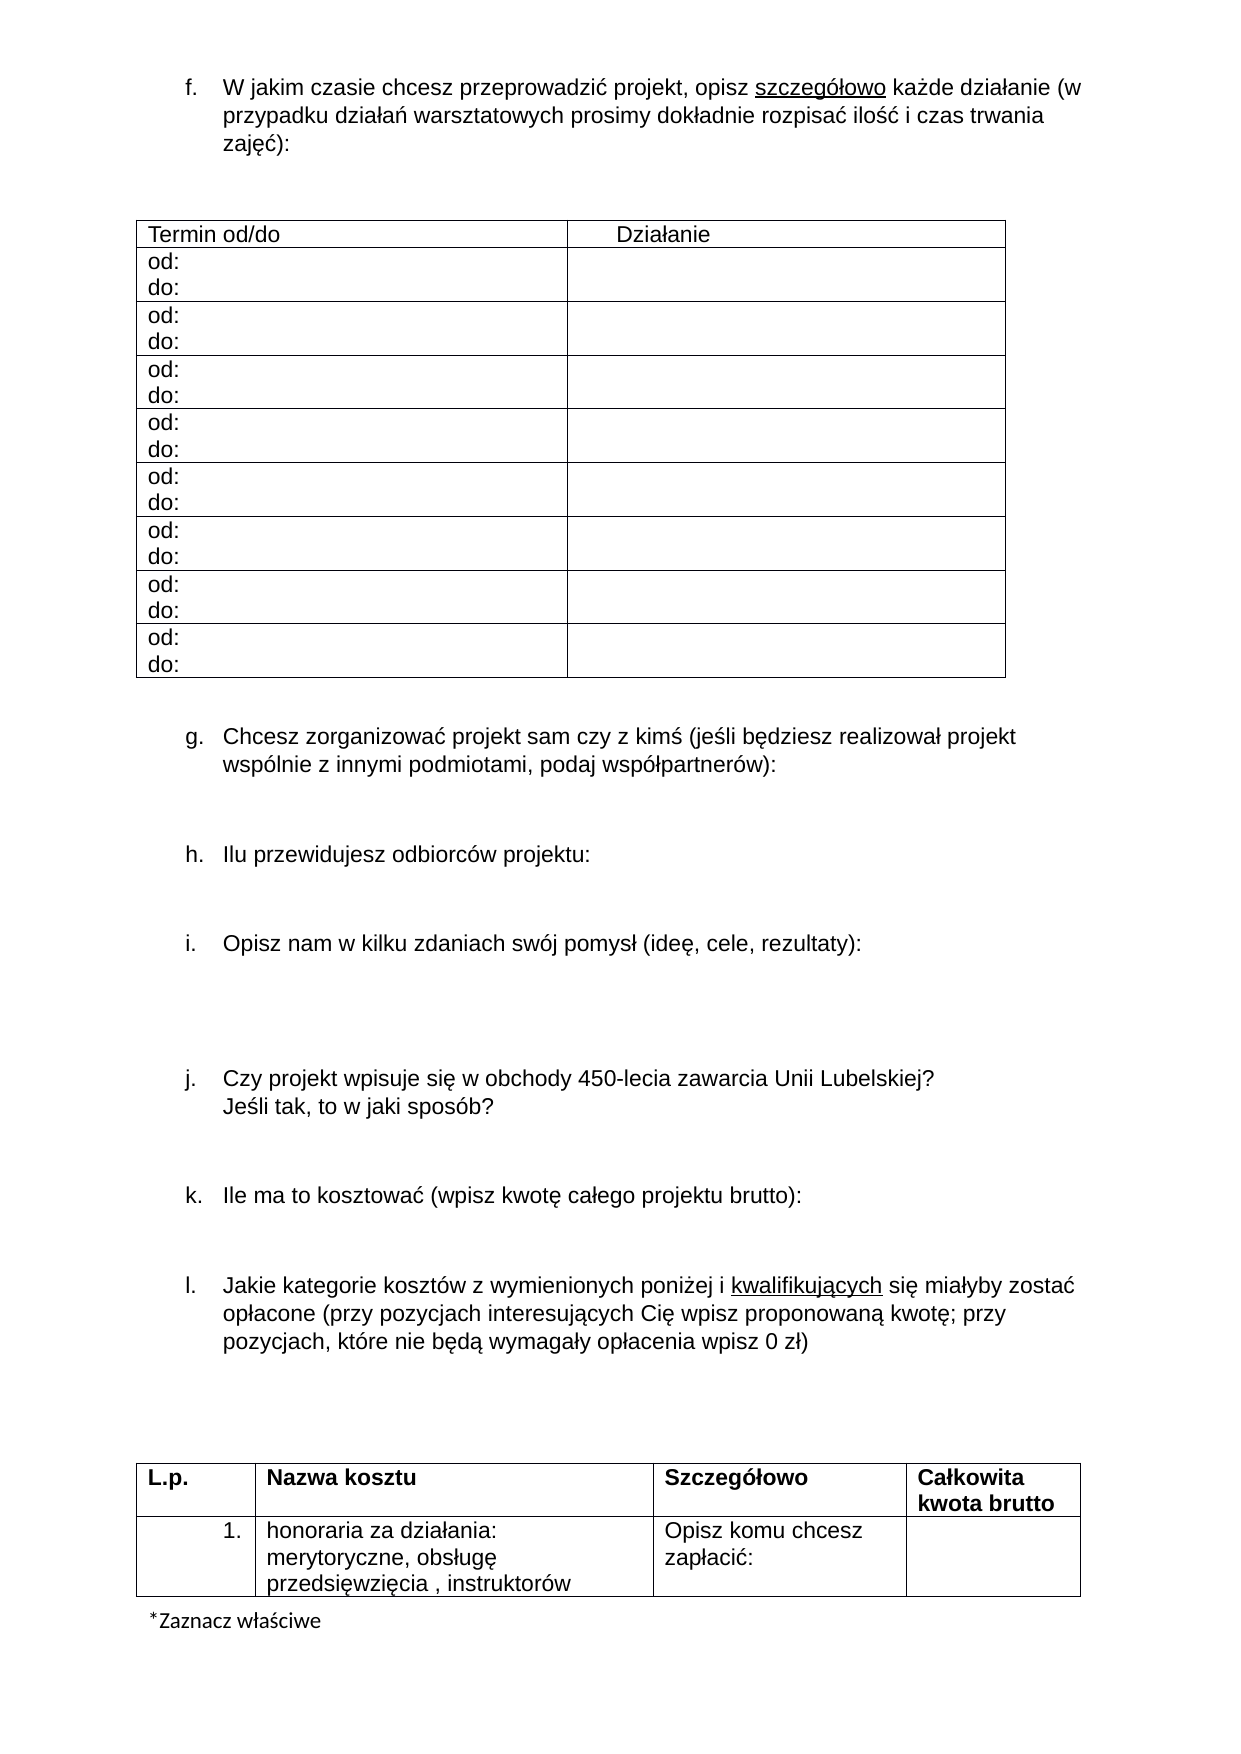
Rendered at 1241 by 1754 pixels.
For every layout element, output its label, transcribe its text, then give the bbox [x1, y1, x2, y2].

table_cell od: do: [137, 463, 567, 516]
table_cell od: do: [137, 624, 567, 677]
list W jakim czasie chcesz przeprowadzić projekt, opisz szczegółowo każde działanie (w przypadku działań warsztatowych prosimy dokładnie rozpisać ilość i czas trwania zajęć): [185, 74, 1093, 156]
table_cell [568, 463, 1005, 516]
list Czy projekt wpisuje się w obchody 450-lecia zawarcia Unii Lubelskiej? Jeśli tak, to w jaki sposób? [185, 1064, 1093, 1119]
table_cell od: do: [137, 356, 567, 408]
table_cell od: do: [137, 409, 567, 462]
table_cell od: do: [137, 517, 567, 569]
table_cell [568, 624, 1005, 677]
table_cell [568, 302, 1005, 354]
table_cell Opisz komu chcesz zapłacić: [654, 1517, 906, 1596]
table_header Szczegółowo [654, 1464, 906, 1516]
list Ilu przewidujesz odbiorców projektu: [185, 841, 1093, 867]
table_cell honoraria za działania: merytoryczne, obsługę przedsięwzięcia , instruktorów [256, 1517, 653, 1596]
list Jakie kategorie kosztów z wymienionych poniżej i kwalifikujących się miałyby zostać opłacone (przy pozycjach interesujących Cię wpisz proponowaną kwotę; przy pozycjach, które nie będą wymagały opłacenia wpisz 0 zł) [185, 1272, 1093, 1354]
table_cell [137, 1517, 255, 1596]
table_cell [568, 248, 1005, 301]
table_header Termin od/do [137, 221, 567, 247]
table_header Działanie [568, 221, 1005, 247]
table_header Całkowita kwota brutto [907, 1464, 1080, 1516]
list Chcesz zorganizować projekt sam czy z kimś (jeśli będziesz realizował projekt wspólnie z innymi podmiotami, podaj współpartnerów): [185, 723, 1093, 777]
table_cell od: do: [137, 571, 567, 623]
table_cell [568, 517, 1005, 569]
list Opisz nam w kilku zdaniach swój pomysł (ideę, cele, rezultaty): [185, 930, 1093, 956]
table_cell od: do: [137, 248, 567, 301]
table_cell [568, 571, 1005, 623]
table_cell [568, 409, 1005, 462]
table_cell od: do: [137, 302, 567, 354]
table_cell [907, 1517, 1080, 1596]
table_header Nazwa kosztu [256, 1464, 653, 1516]
list Ile ma to kosztować (wpisz kwotę całego projektu brutto): [185, 1182, 1093, 1208]
table_header L.p. [137, 1464, 255, 1516]
table_cell [568, 356, 1005, 408]
